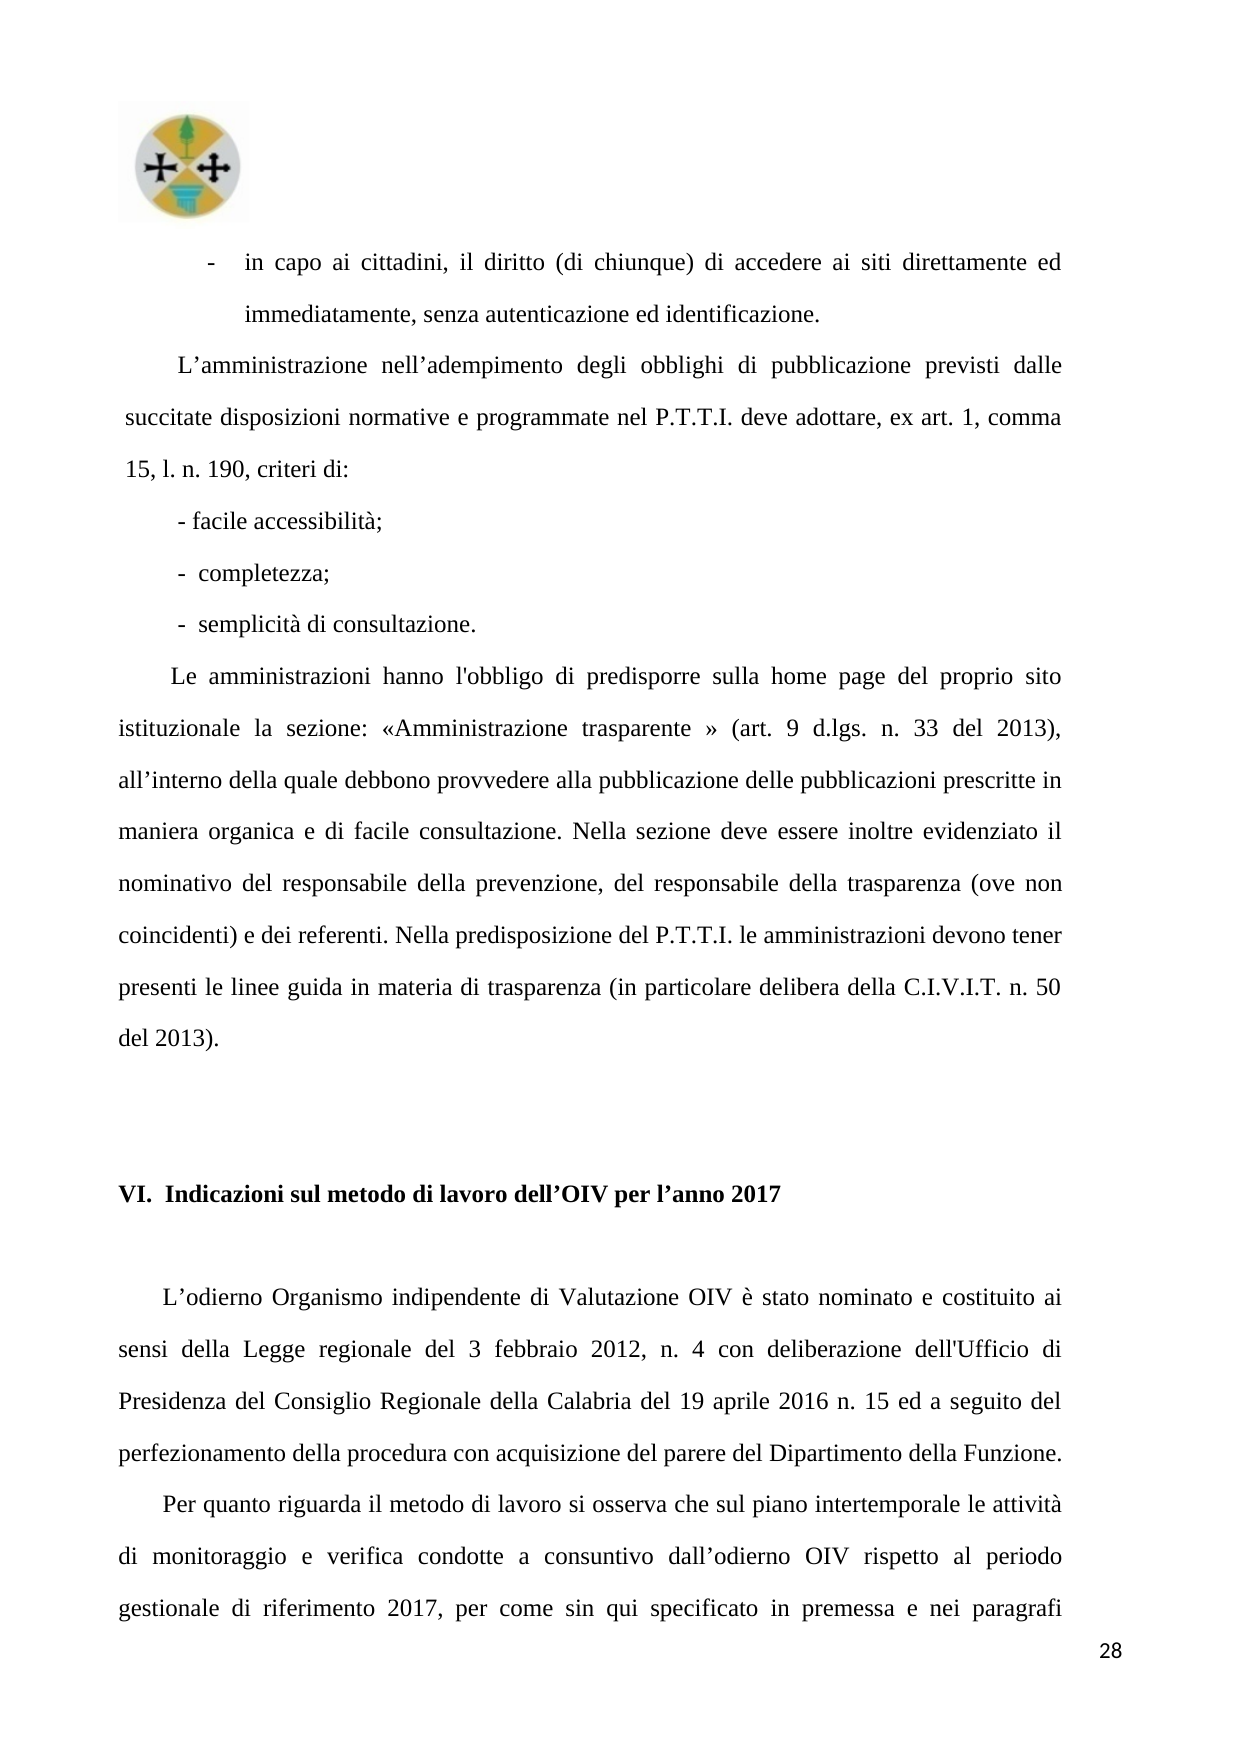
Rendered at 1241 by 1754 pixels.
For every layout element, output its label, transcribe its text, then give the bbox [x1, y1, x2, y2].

text - facile accessibilità; [125, 488, 1063, 539]
text L’amministrazione nell’adempimento degli obblighi di pubblicazione previsti dalle succitate disposizioni normative e programmate nel P.T.T.I. deve adottare, ex art. 1, comma 15, l. n. 190, criteri di: [125, 332, 1063, 488]
text Le amministrazioni hanno l'obbligo di predisporre sulla home page del proprio sito istituzionale la sezione: «Amministrazione trasparente » (art. 9 d.lgs. n. 33 del 2013), all’interno della quale debbono provvedere alla pubblicazione delle pubblicazioni prescritte in maniera organica e di facile consultazione. Nella sezione deve essere inoltre evidenziato il nominativo del responsabile della prevenzione, del responsabile della trasparenza (ove non coincidenti) e dei referenti. Nella predisposizione del P.T.T.I. le amministrazioni devono tener presenti le linee guida in materia di trasparenza (in particolare delibera della C.I.V.I.T. n. 50 del 2013). [118, 643, 1063, 1057]
text - semplicità di consultazione. [125, 591, 1063, 643]
text - completezza; [125, 539, 1063, 591]
text VI. Indicazioni sul metodo di lavoro dell’OIV per l’anno 2017 [118, 1161, 1063, 1213]
text L’odierno Organismo indipendente di Valutazione OIV è stato nominato e costituito ai sensi della Legge regionale del 3 febbraio 2012, n. 4 con deliberazione dell'Ufficio di Presidenza del Consiglio Regionale della Calabria del 19 aprile 2016 n. 15 ed a seguito del perfezionamento della procedura con acquisizione del parere del Dipartimento della Funzione. [118, 1264, 1063, 1471]
text Per quanto riguarda il metodo di lavoro si osserva che sul piano intertemporale le attività di monitoraggio e verifica condotte a consuntivo dall’odierno OIV rispetto al periodo gestionale di riferimento 2017, per come sin qui specificato in premessa e nei paragrafi [118, 1471, 1063, 1627]
list in capo ai cittadini, il diritto (di chiunque) di accedere ai siti direttamente ed immediatamente, senza autenticazione ed identificazione. [207, 229, 1063, 332]
